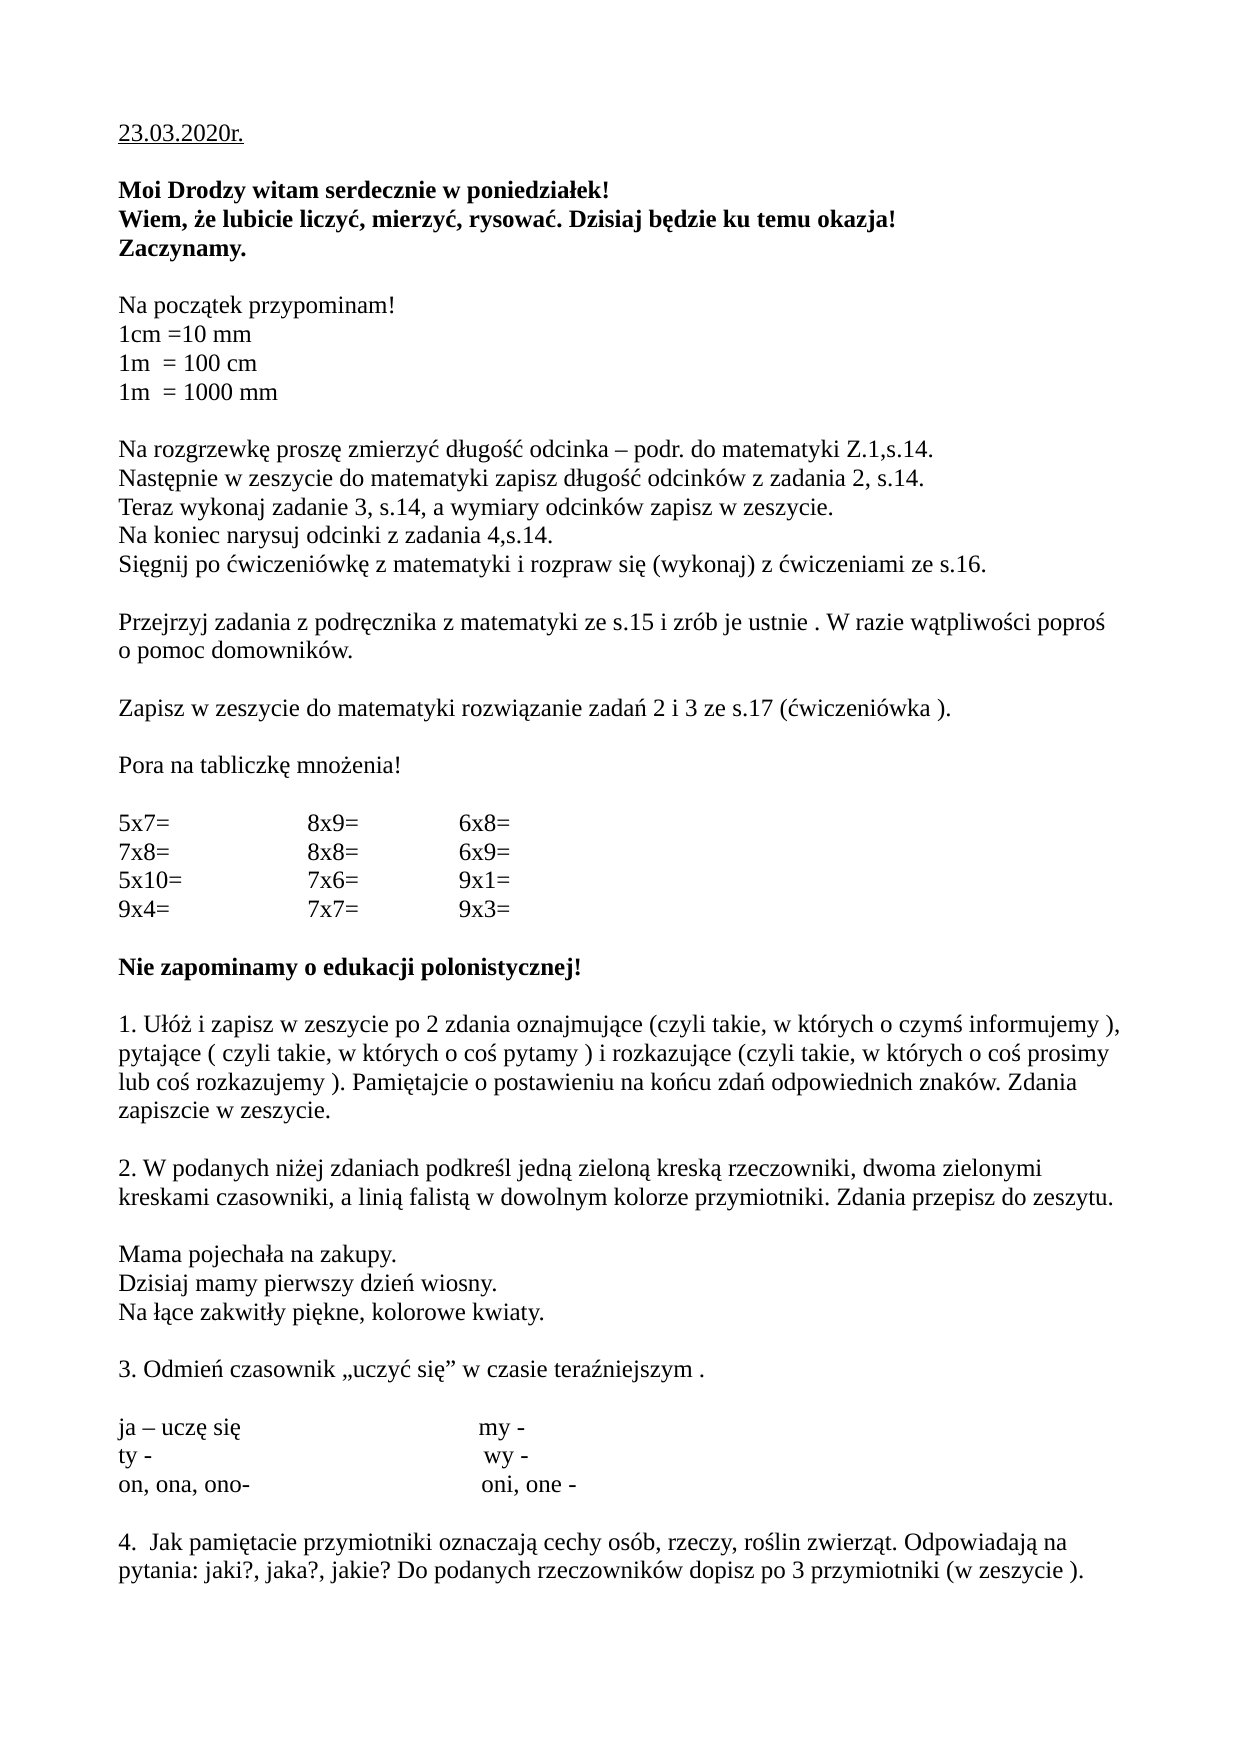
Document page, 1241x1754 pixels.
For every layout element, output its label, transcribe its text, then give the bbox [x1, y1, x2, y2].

text Na rozgrzewkę proszę zmierzyć długość odcinka – podr. do matematyki Z.1,s.14. [118, 434, 1122, 463]
text Teraz wykonaj zadanie 3, s.14, a wymiary odcinków zapisz w zeszycie. [118, 492, 1122, 521]
text 1m = 100 cm [118, 348, 1122, 377]
text 1cm =10 mm [118, 319, 1122, 348]
text 9x4= 7x7= 9x3= [118, 894, 1122, 923]
text Nie zapominamy o edukacji polonistycznej! [118, 952, 1122, 981]
text Dzisiaj mamy pierwszy dzień wiosny. [118, 1268, 1122, 1297]
text Na koniec narysuj odcinki z zadania 4,s.14. [118, 521, 1122, 549]
text Zaczynamy. [118, 233, 1122, 262]
text 1m = 1000 mm [118, 377, 1122, 406]
text 5x7= 8x9= 6x8= [118, 808, 1122, 837]
text Sięgnij po ćwiczeniówkę z matematyki i rozpraw się (wykonaj) z ćwiczeniami ze s.16. [118, 549, 1122, 578]
text 5x10= 7x6= 9x1= [118, 866, 1122, 894]
text Mama pojechała na zakupy. [118, 1239, 1122, 1268]
text Następnie w zeszycie do matematyki zapisz długość odcinków z zadania 2, s.14. [118, 463, 1122, 492]
text Zapisz w zeszycie do matematyki rozwiązanie zadań 2 i 3 ze s.17 (ćwiczeniówka ). [118, 693, 1122, 722]
text ja – uczę się my - [118, 1412, 1122, 1441]
text Wiem, że lubicie liczyć, mierzyć, rysować. Dzisiaj będzie ku temu okazja! [118, 204, 1122, 233]
text Pora na tabliczkę mnożenia! [118, 751, 1122, 779]
text Moi Drodzy witam serdecznie w poniedziałek! [118, 176, 1122, 204]
text 1. Ułóż i zapisz w zeszycie po 2 zdania oznajmujące (czyli takie, w których o czymś informujemy ), [118, 1009, 1122, 1038]
text 3. Odmień czasownik „uczyć się” w czasie teraźniejszym . [118, 1354, 1122, 1383]
text Na początek przypominam! [118, 291, 1122, 319]
text 4. Jak pamiętacie przymiotniki oznaczają cechy osób, rzeczy, roślin zwierząt. Odpowiadają na pytania: jaki?, jaka?, jakie? Do podanych rzeczowników dopisz po 3 przymiotniki (w zeszycie ). [118, 1527, 1122, 1584]
text 2. W podanych niżej zdaniach podkreśl jedną zieloną kreską rzeczowniki, dwoma zielonymi kreskami czasowniki, a linią falistą w dowolnym kolorze przymiotniki. Zdania przepisz do zeszytu. [118, 1153, 1122, 1211]
text Na łące zakwitły piękne, kolorowe kwiaty. [118, 1297, 1122, 1326]
text pytające ( czyli takie, w których o coś pytamy ) i rozkazujące (czyli takie, w których o coś prosimy lub coś rozkazujemy ). Pamiętajcie o postawieniu na końcu zdań odpowiednich znaków. Zdania zapiszcie w zeszycie. [118, 1038, 1122, 1124]
text Przejrzyj zadania z podręcznika z matematyki ze s.15 i zrób je ustnie . W razie wątpliwości poproś o pomoc domowników. [118, 607, 1122, 664]
text 7x8= 8x8= 6x9= [118, 837, 1122, 866]
text ty - wy - [118, 1441, 1122, 1469]
text on, ona, ono- oni, one - [118, 1469, 1122, 1498]
text 23.03.2020r. [118, 118, 1122, 147]
